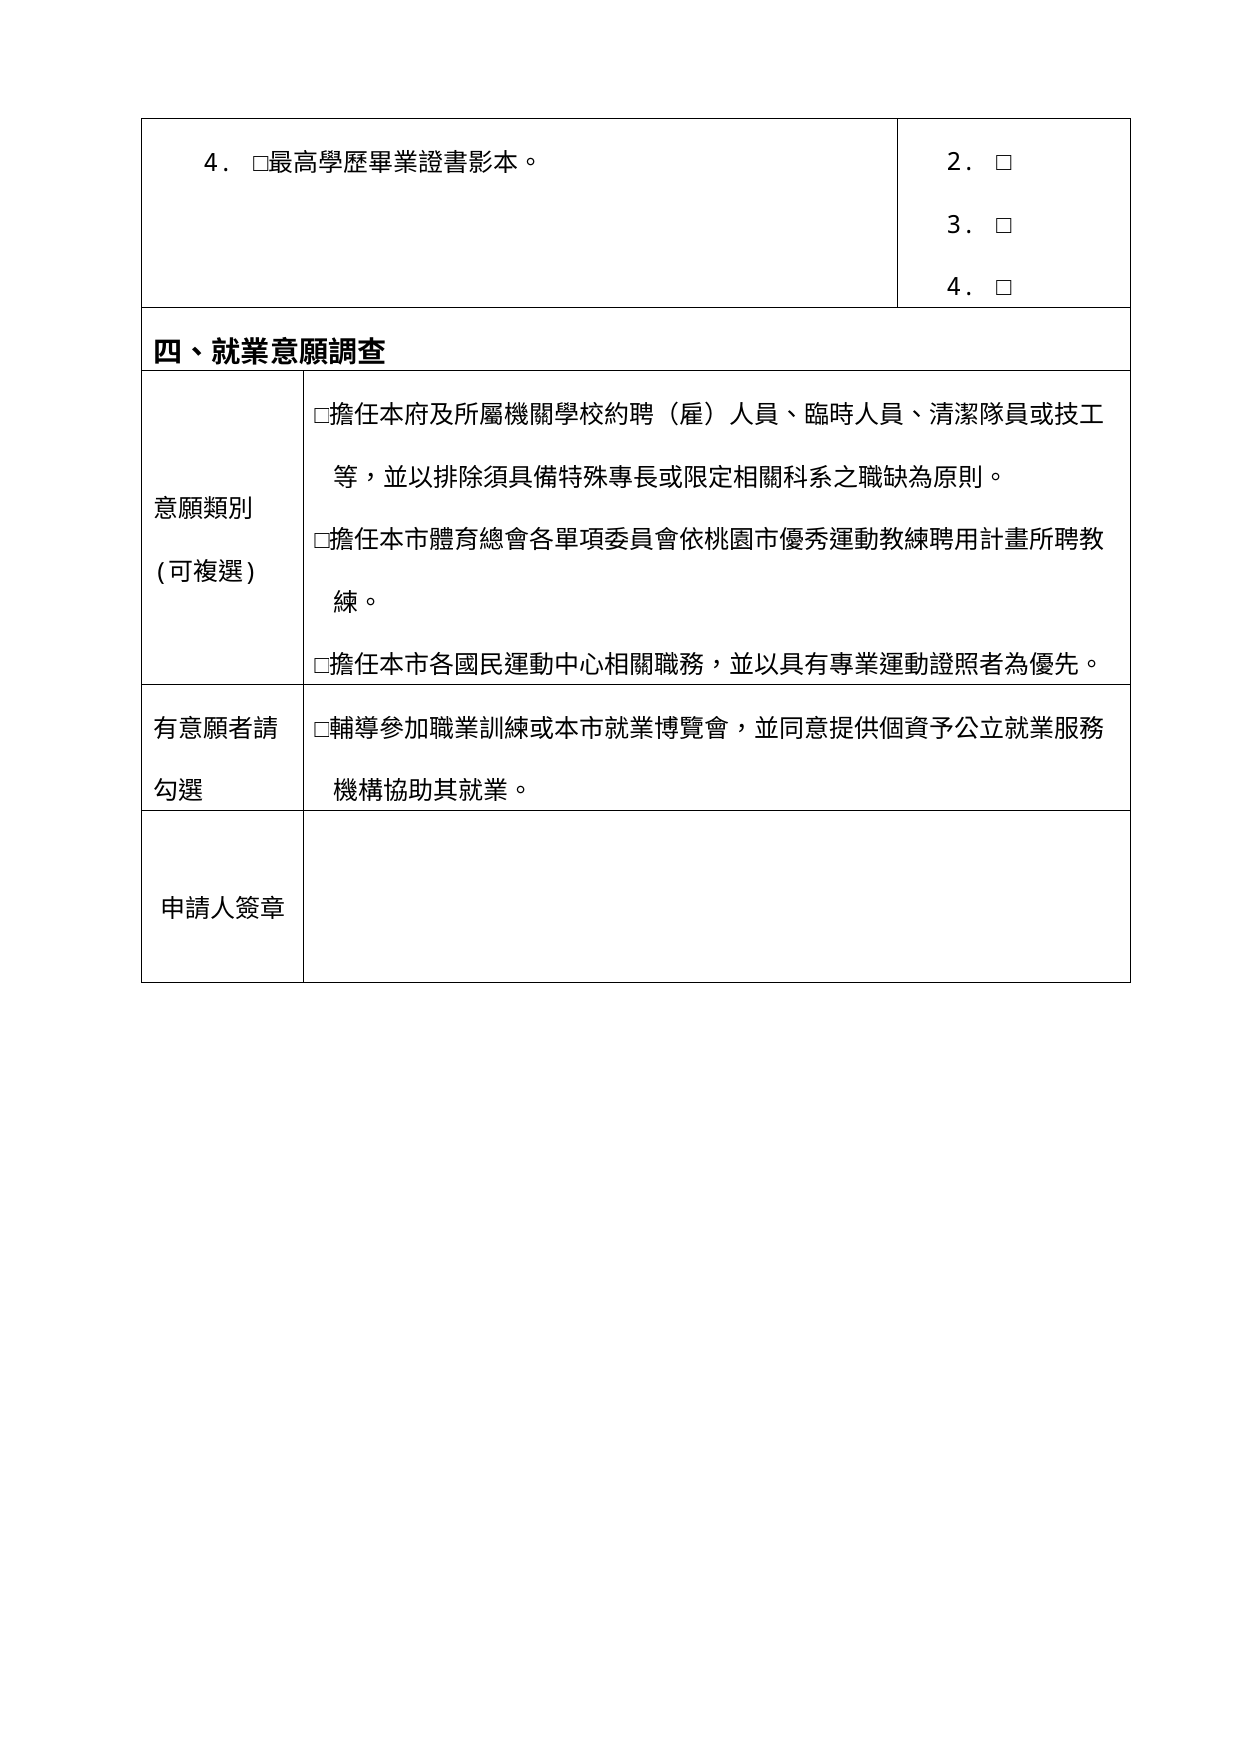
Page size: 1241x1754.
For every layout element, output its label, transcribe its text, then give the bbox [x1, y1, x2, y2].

table_cell 正本與影本確認相符(申請人請勿填寫) □ □ □ □ [898, 119, 1130, 307]
table_cell [304, 811, 1130, 982]
table_cell 有意願者請勾選 [142, 685, 303, 810]
table_cell 申請人簽章 [142, 811, 303, 982]
table_cell □擔任本府及所屬機關學校約聘（雇）人員、臨時人員、清潔隊員或技工 等，並以排除須具備特殊專長或限定相關科系之職缺為原則。 □擔任本市體育總會各單項委員會依桃園市優秀運動教練聘用計畫所聘教 練。 □擔任本市各國民運動中心相關職務，並以具有專業運動證照者為優先。 [304, 371, 333, 684]
table_cell □輔導參加職業訓練或本市就業博覽會，並同意提供個資予公立就業服務 機構協助其就業。 [304, 685, 333, 810]
table_cell 意願類別 (可複選) [142, 371, 303, 684]
table_cell 四、就業意願調查 [142, 308, 1130, 370]
table_cell □申請日期間繼續設籍本市十年以上之戶籍證明文件，記事欄 不得省略。 □身分證影本。 □運動競賽成績證明或獲獎證明文件。 □最高學歷畢業證書影本。 [142, 119, 897, 307]
